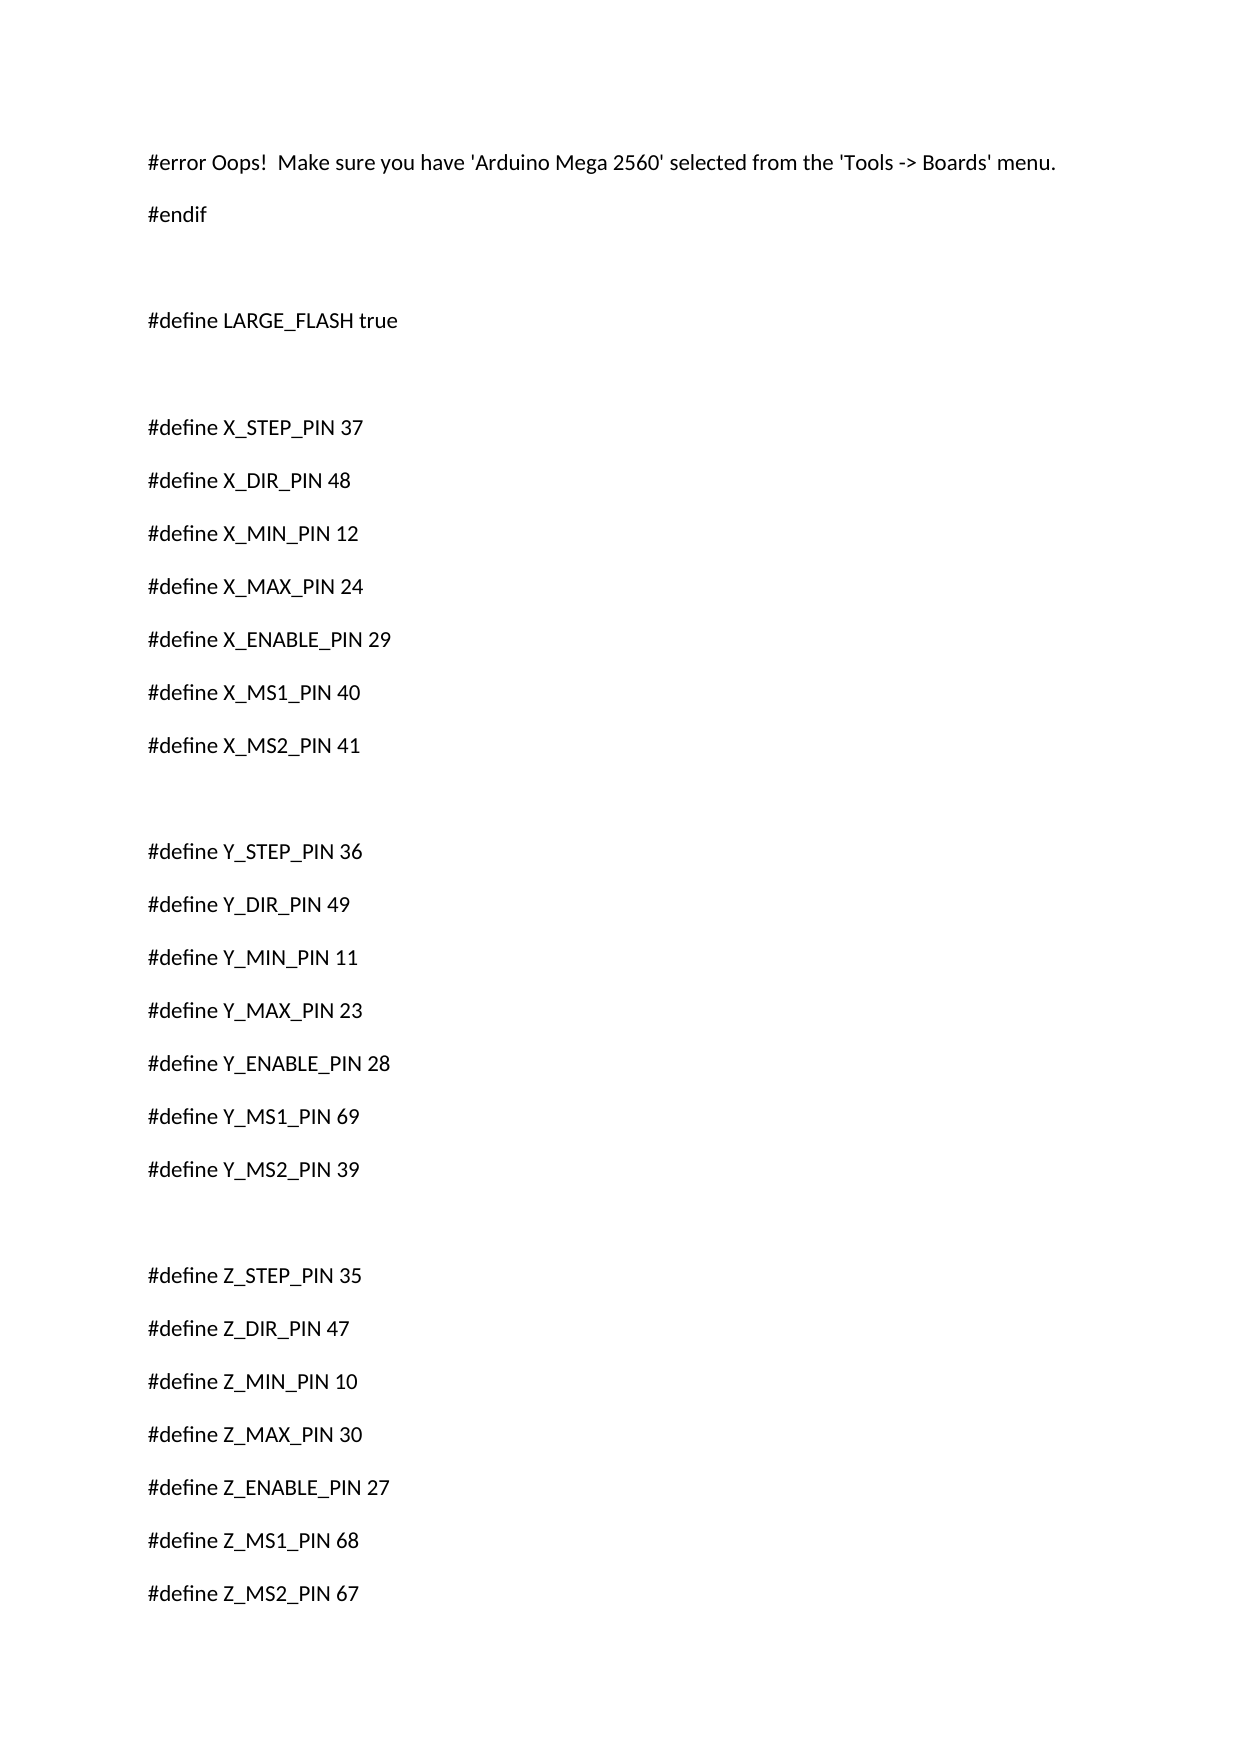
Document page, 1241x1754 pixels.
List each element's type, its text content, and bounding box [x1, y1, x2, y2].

text #error Oops! Make sure you have 'Arduino Mega 2560' selected from the 'Tools -> Boards' menu. [148, 148, 1093, 176]
text #define X_MS1_PIN 40 [148, 678, 1093, 706]
text #define X_MIN_PIN 12 [148, 519, 1093, 547]
text #define Z_DIR_PIN 47 [148, 1314, 1093, 1342]
text #define Y_MS1_PIN 69 [148, 1102, 1093, 1130]
text #define Z_MS2_PIN 67 [148, 1579, 1093, 1607]
text #define Y_ENABLE_PIN 28 [148, 1049, 1093, 1077]
text #define Z_MAX_PIN 30 [148, 1420, 1093, 1448]
text #define Z_ENABLE_PIN 27 [148, 1473, 1093, 1501]
text #define Y_STEP_PIN 36 [148, 837, 1093, 865]
text #define Z_STEP_PIN 35 [148, 1261, 1093, 1289]
text #define X_MS2_PIN 41 [148, 731, 1093, 759]
text #define Y_MS2_PIN 39 [148, 1155, 1093, 1183]
text #define LARGE_FLASH true [148, 307, 1093, 335]
text #define X_ENABLE_PIN 29 [148, 625, 1093, 653]
text #define Z_MIN_PIN 10 [148, 1367, 1093, 1395]
text #define Y_MAX_PIN 23 [148, 996, 1093, 1024]
text #define Y_DIR_PIN 49 [148, 890, 1093, 918]
text #endif [148, 201, 1093, 229]
text #define X_DIR_PIN 48 [148, 466, 1093, 494]
text #define Y_MIN_PIN 11 [148, 943, 1093, 971]
text #define X_MAX_PIN 24 [148, 572, 1093, 600]
text #define X_STEP_PIN 37 [148, 413, 1093, 441]
text #define Z_MS1_PIN 68 [148, 1526, 1093, 1554]
